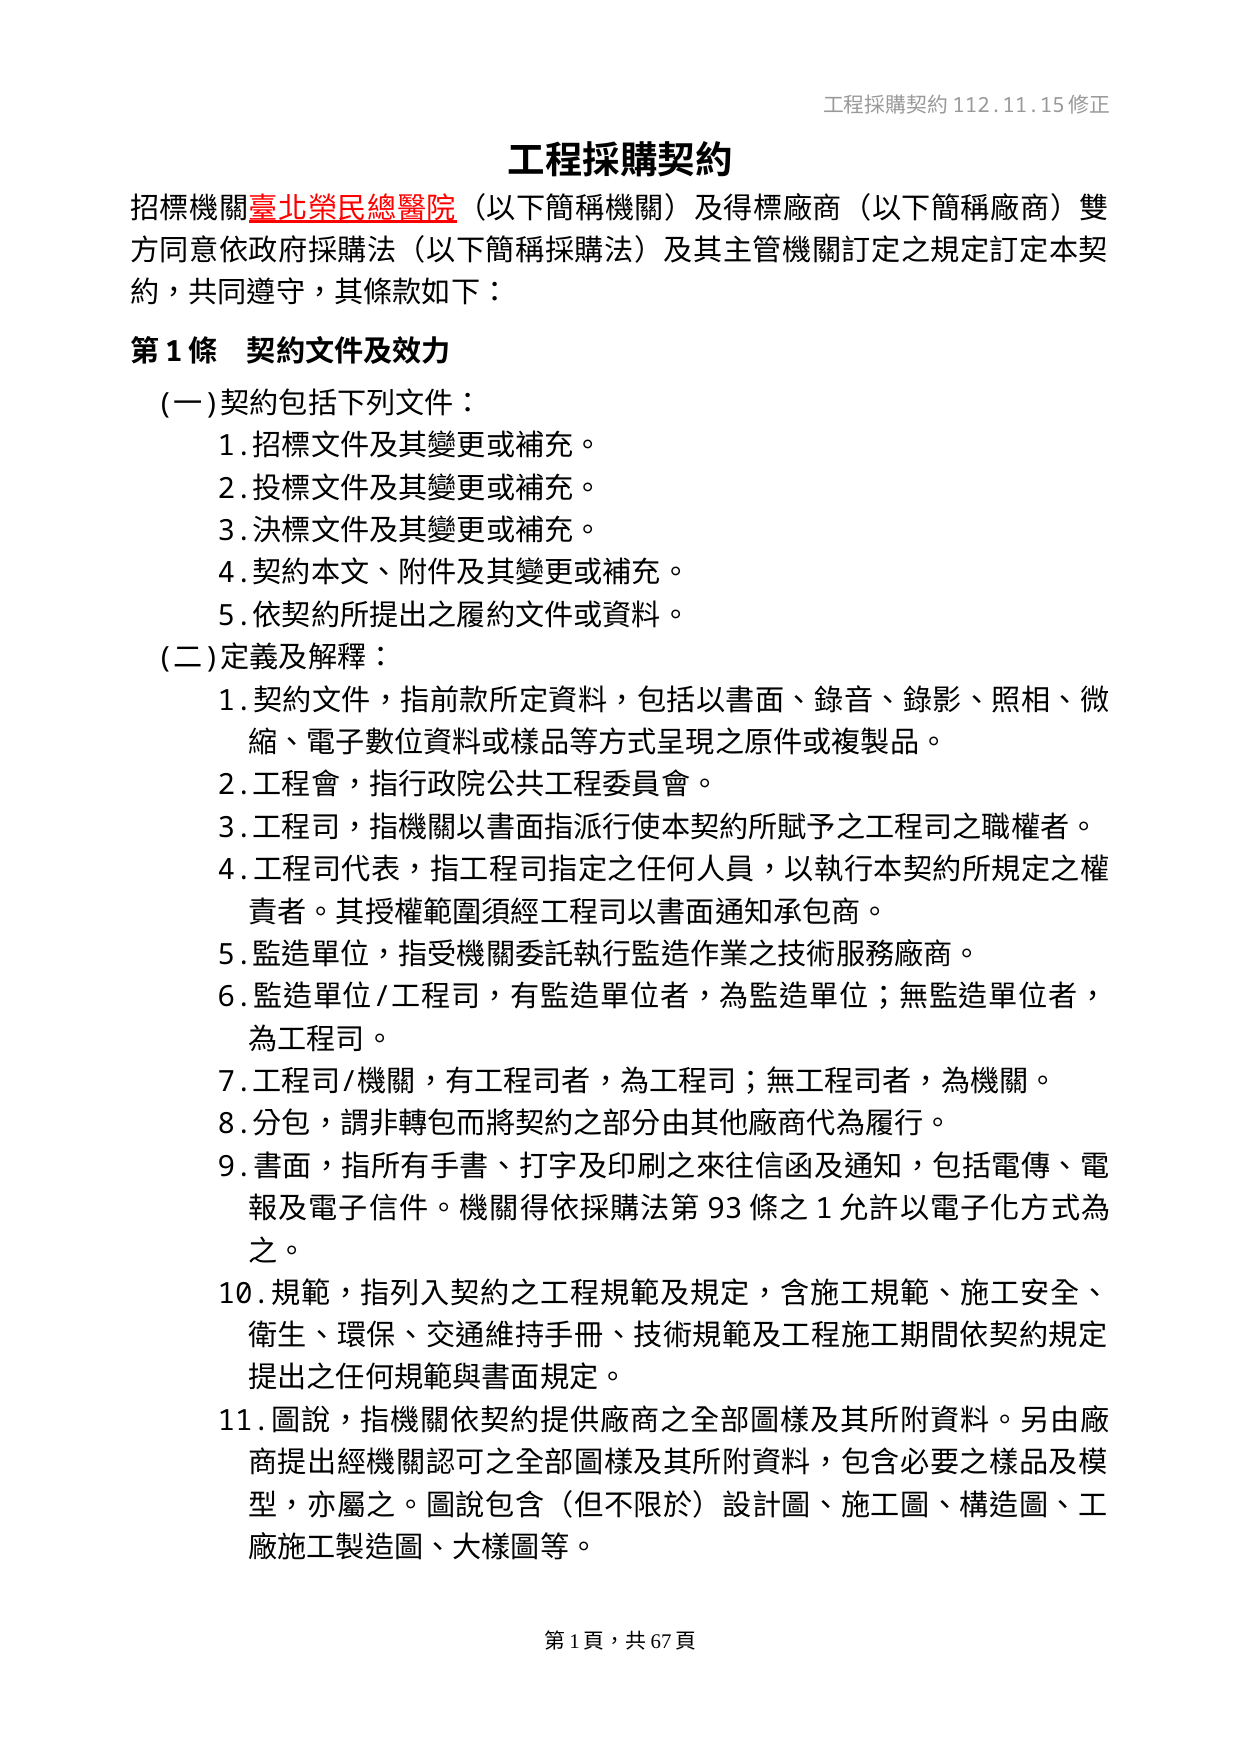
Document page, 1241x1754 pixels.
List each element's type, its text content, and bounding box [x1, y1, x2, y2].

text 10.規範，指列入契約之工程規範及規定，含施工規範、施工安全、衛生、環保、交通維持手冊、技術規範及工程施工期間依契約規定提出之任何規範與書面規定。 [217, 1269, 1110, 1396]
text (二)定義及解釋： [156, 634, 1110, 676]
text 1.契約文件，指前款所定資料，包括以書面、錄音、錄影、照相、微縮、電子數位資料或樣品等方式呈現之原件或複製品。 [217, 676, 1110, 761]
text 招標機關臺北榮民總醫院（以下簡稱機關）及得標廠商（以下簡稱廠商）雙方同意依政府採購法（以下簡稱採購法）及其主管機關訂定之規定訂定本契約，共同遵守，其條款如下： [130, 184, 1110, 311]
text 1.招標文件及其變更或補充。 [217, 422, 1110, 464]
text 5.依契約所提出之履約文件或資料。 [217, 591, 1110, 634]
text 第1條 契約文件及效力 [130, 327, 1110, 370]
text 2.投標文件及其變更或補充。 [217, 464, 1110, 507]
text 9.書面，指所有手書、打字及印刷之來往信函及通知，包括電傳、電報及電子信件。機關得依採購法第93條之1允許以電子化方式為之。 [217, 1142, 1110, 1269]
text 8.分包，謂非轉包而將契約之部分由其他廠商代為履行。 [217, 1100, 1110, 1142]
text 2.工程會，指行政院公共工程委員會。 [217, 761, 1110, 803]
text 4.契約本文、附件及其變更或補充。 [217, 549, 1110, 591]
text 3.決標文件及其變更或補充。 [217, 507, 1110, 549]
text (一)契約包括下列文件： [156, 379, 1110, 422]
text 11.圖說，指機關依契約提供廠商之全部圖樣及其所附資料。另由廠商提出經機關認可之全部圖樣及其所附資料，包含必要之樣品及模型，亦屬之。圖說包含（但不限於）設計圖、施工圖、構造圖、工廠施工製造圖、大樣圖等。 [217, 1396, 1110, 1566]
text 5.監造單位，指受機關委託執行監造作業之技術服務廠商。 [217, 930, 1110, 973]
text 工程採購契約 [130, 130, 1110, 184]
text 3.工程司，指機關以書面指派行使本契約所賦予之工程司之職權者。 [217, 803, 1110, 846]
text 7.工程司/機關，有工程司者，為工程司；無工程司者，為機關。 [217, 1057, 1110, 1100]
text 4.工程司代表，指工程司指定之任何人員，以執行本契約所規定之權責者。其授權範圍須經工程司以書面通知承包商。 [217, 846, 1110, 930]
text 6.監造單位/工程司，有監造單位者，為監造單位；無監造單位者，為工程司。 [217, 973, 1110, 1057]
